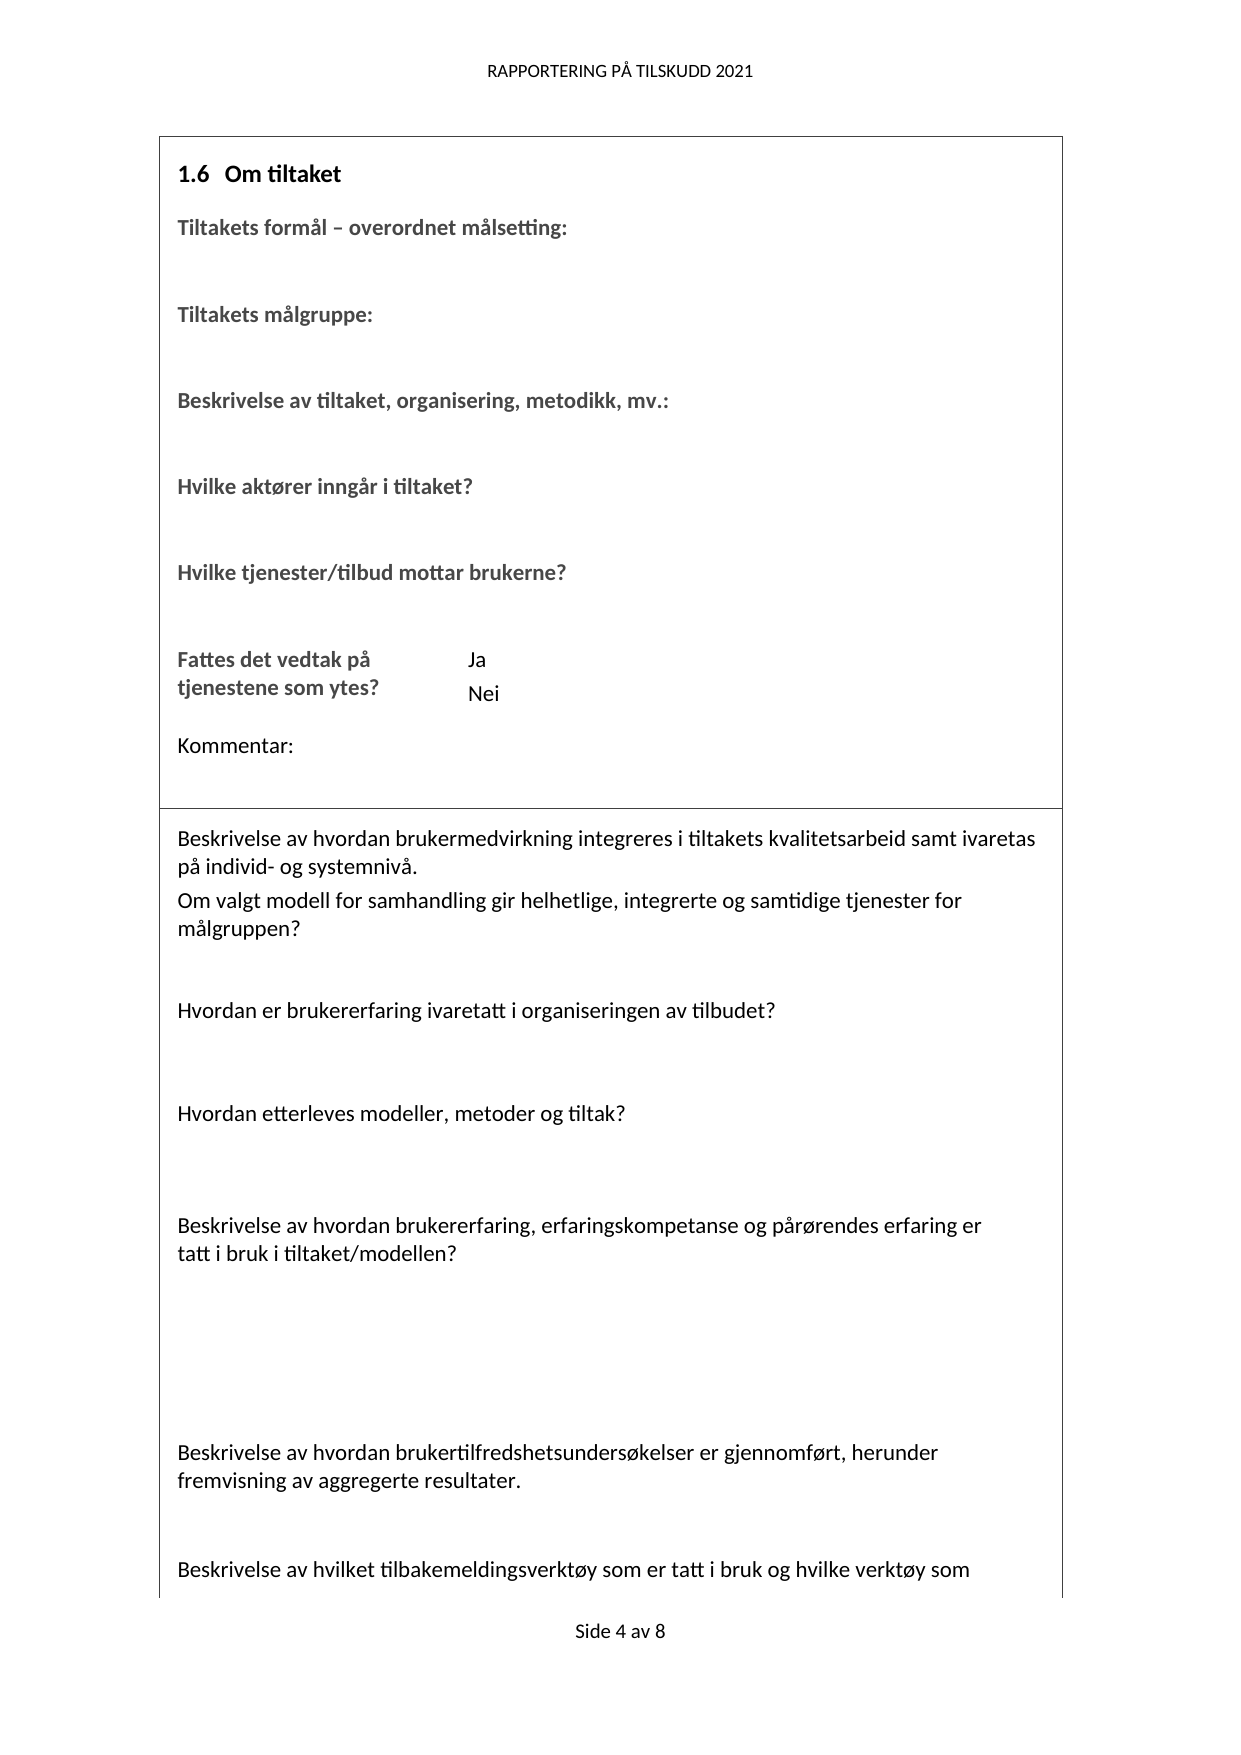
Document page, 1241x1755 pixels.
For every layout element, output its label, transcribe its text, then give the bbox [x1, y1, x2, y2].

table_cell Beskrivelse av hvordan brukererfaring, erfaringskompetanse og pårørendes erfaring er tatt i bruk i tiltaket/modellen? Beskrivelse av hvordan brukertilfredshetsundersøkelser er gjennomført, herunder fremvisning av aggregerte resultater. Beskrivelse av hvilket tilbakemeldingsverktøy som er tatt i bruk og hvilke verktøy som [160, 1203, 1062, 1598]
table_cell Fattes det vedtak på tjenestene som ytes? [160, 630, 409, 716]
table_cell Kommentar: [160, 716, 1062, 808]
table_cell Hvilke tjenester/tilbud mottar brukerne? [160, 544, 1062, 630]
table_cell Tiltakets målgruppe: [160, 285, 1062, 371]
table_cell Om tiltaket [160, 137, 1062, 198]
table_cell Hvilke aktører inngår i tiltaket? [160, 457, 1062, 543]
table_cell Tiltakets formål – overordnet målsetting: [160, 199, 1062, 285]
table_cell Beskrivelse av hvordan brukermedvirkning integreres i tiltakets kvalitetsarbeid samt ivaretas på individ- og systemnivå. Om valgt modell for samhandling gir helhetlige, integrerte og samtidige tjenester for målgruppen? Hvordan er brukererfaring ivaretatt i organiseringen av tilbudet? Hvordan etterleves modeller, metoder og tiltak? [160, 809, 1062, 1203]
table_cell Beskrivelse av tiltaket, organisering, metodikk, mv.: [160, 371, 1062, 457]
table_cell Ja Nei [409, 630, 1062, 716]
